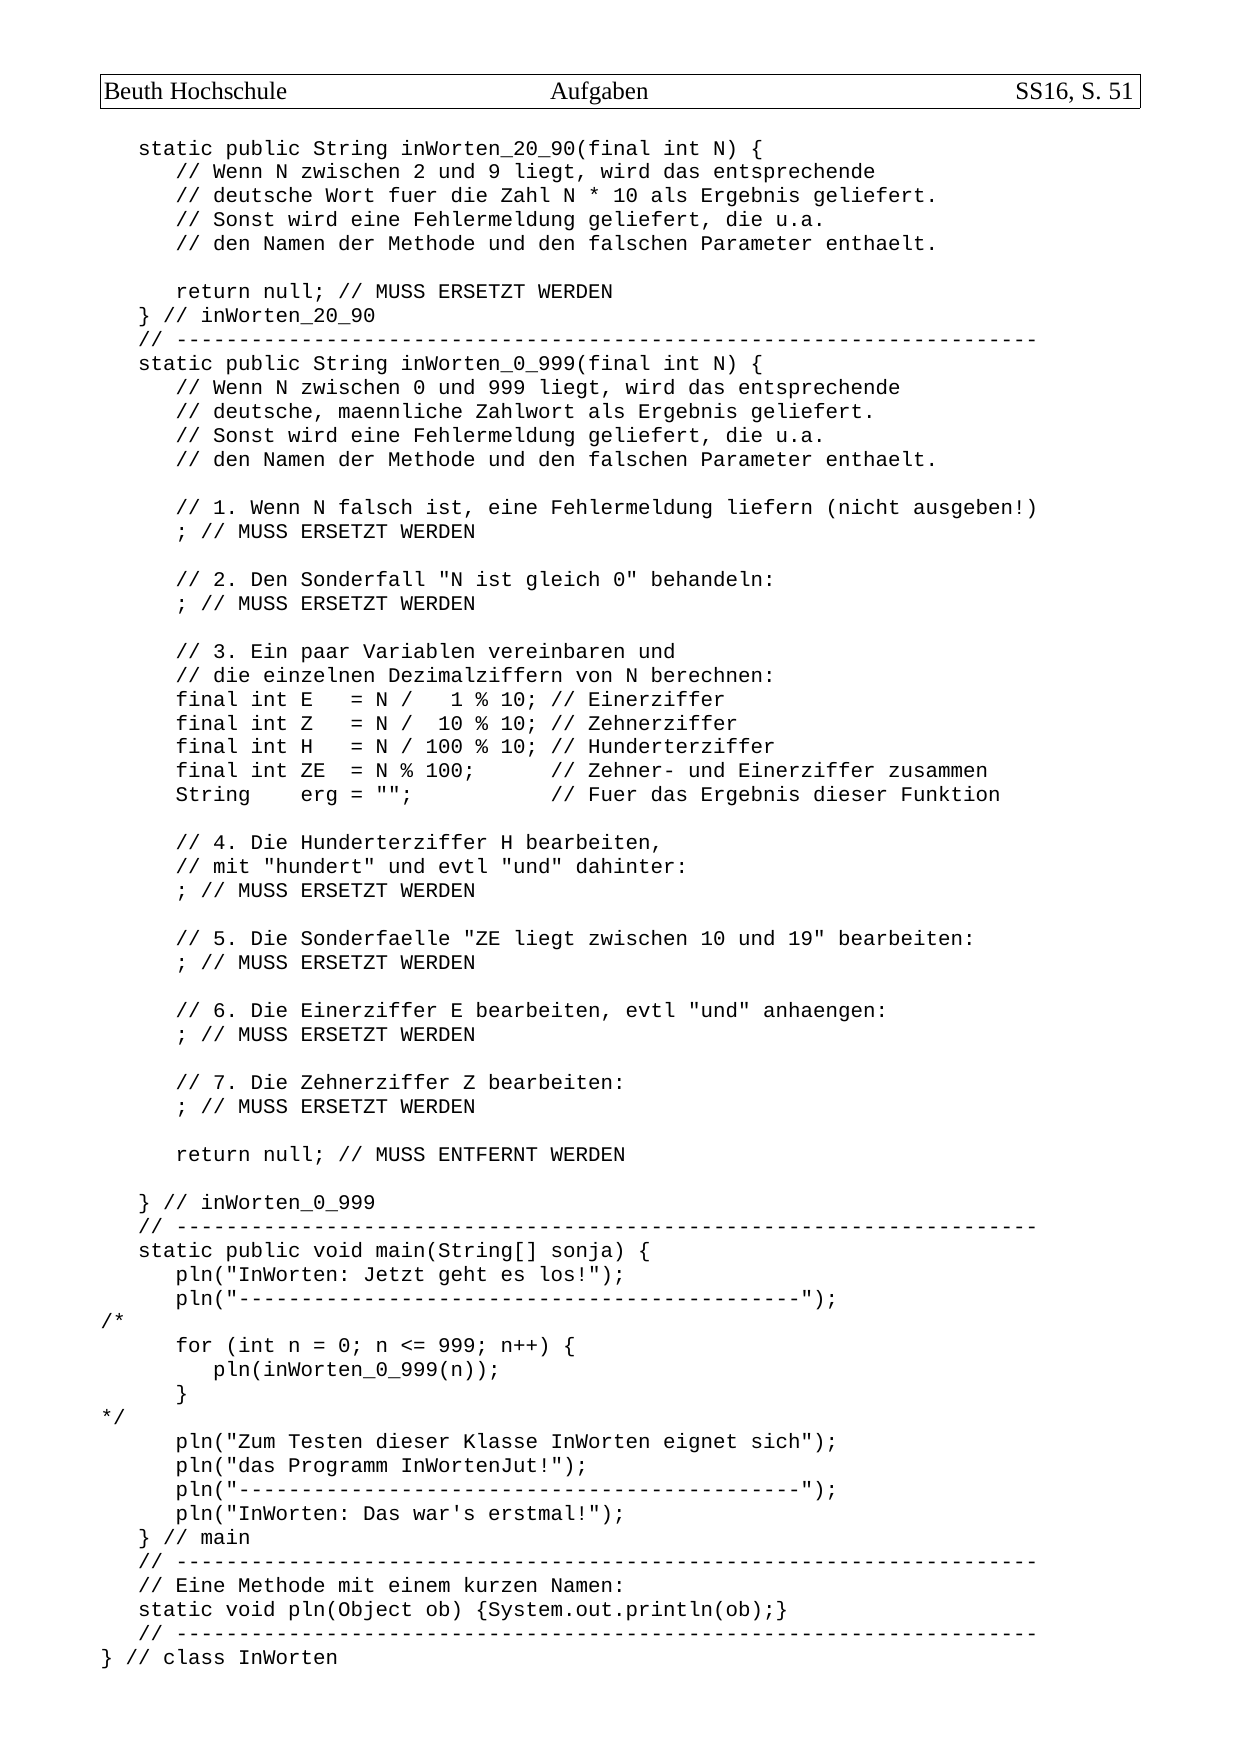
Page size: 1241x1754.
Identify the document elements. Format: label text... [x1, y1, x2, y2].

text // den Namen der Methode und den falschen Parameter enthaelt. [100, 233, 1140, 257]
text // 4. Die Hunderterziffer H bearbeiten, [100, 832, 1140, 856]
text pln("das Programm InWortenJut!"); [100, 1455, 1140, 1479]
text /* [100, 1311, 1140, 1335]
text static public void main(String[] sonja) { [100, 1239, 1140, 1263]
text static public String inWorten_0_999(final int N) { [100, 353, 1140, 377]
text final int E = N / 1 % 10; // Einerziffer [100, 688, 1140, 712]
text // mit "hundert" und evtl "und" dahinter: [100, 856, 1140, 880]
text // den Namen der Methode und den falschen Parameter enthaelt. [100, 449, 1140, 473]
text static public String inWorten_20_90(final int N) { [100, 137, 1140, 161]
text // deutsche, maennliche Zahlwort als Ergebnis geliefert. [100, 401, 1140, 425]
text pln("---------------------------------------------"); [100, 1287, 1140, 1311]
text return null; // MUSS ENTFERNT WERDEN [100, 1144, 1140, 1168]
text ; // MUSS ERSETZT WERDEN [100, 880, 1140, 904]
text return null; // MUSS ERSETZT WERDEN [100, 281, 1140, 305]
text // --------------------------------------------------------------------- [100, 1216, 1140, 1239]
text // deutsche Wort fuer die Zahl N * 10 als Ergebnis geliefert. [100, 185, 1140, 209]
text } // main [100, 1527, 1140, 1551]
text // Sonst wird eine Fehlermeldung geliefert, die u.a. [100, 425, 1140, 449]
text // 3. Ein paar Variablen vereinbaren und [100, 641, 1140, 664]
text final int H = N / 100 % 10; // Hunderterziffer [100, 736, 1140, 760]
text String erg = ""; // Fuer das Ergebnis dieser Funktion [100, 784, 1140, 808]
text // Wenn N zwischen 2 und 9 liegt, wird das entsprechende [100, 161, 1140, 185]
text ; // MUSS ERSETZT WERDEN [100, 952, 1140, 976]
text final int Z = N / 10 % 10; // Zehnerziffer [100, 712, 1140, 736]
text // 2. Den Sonderfall "N ist gleich 0" behandeln: [100, 569, 1140, 593]
text } // class InWorten [100, 1647, 1140, 1671]
text // --------------------------------------------------------------------- [100, 1623, 1140, 1647]
text static void pln(Object ob) {System.out.println(ob);} [100, 1599, 1140, 1623]
text ; // MUSS ERSETZT WERDEN [100, 1024, 1140, 1048]
text // Wenn N zwischen 0 und 999 liegt, wird das entsprechende [100, 377, 1140, 401]
text pln("InWorten: Jetzt geht es los!"); [100, 1263, 1140, 1287]
text } // inWorten_0_999 [100, 1192, 1140, 1216]
text // Eine Methode mit einem kurzen Namen: [100, 1575, 1140, 1599]
text // 1. Wenn N falsch ist, eine Fehlermeldung liefern (nicht ausgeben!) [100, 497, 1140, 521]
text ; // MUSS ERSETZT WERDEN [100, 1096, 1140, 1120]
text // die einzelnen Dezimalziffern von N berechnen: [100, 664, 1140, 688]
text for (int n = 0; n <= 999; n++) { [100, 1335, 1140, 1359]
text // 6. Die Einerziffer E bearbeiten, evtl "und" anhaengen: [100, 1000, 1140, 1024]
text // Sonst wird eine Fehlermeldung geliefert, die u.a. [100, 209, 1140, 233]
text // --------------------------------------------------------------------- [100, 1551, 1140, 1575]
text final int ZE = N % 100; // Zehner- und Einerziffer zusammen [100, 760, 1140, 784]
text // 7. Die Zehnerziffer Z bearbeiten: [100, 1072, 1140, 1096]
text ; // MUSS ERSETZT WERDEN [100, 521, 1140, 545]
text */ [100, 1407, 1140, 1431]
text pln("InWorten: Das war's erstmal!"); [100, 1503, 1140, 1527]
text // 5. Die Sonderfaelle "ZE liegt zwischen 10 und 19" bearbeiten: [100, 928, 1140, 952]
text // --------------------------------------------------------------------- [100, 329, 1140, 353]
text } [100, 1383, 1140, 1407]
text } // inWorten_20_90 [100, 305, 1140, 329]
text pln("---------------------------------------------"); [100, 1479, 1140, 1503]
text ; // MUSS ERSETZT WERDEN [100, 593, 1140, 617]
text pln(inWorten_0_999(n)); [100, 1359, 1140, 1383]
text pln("Zum Testen dieser Klasse InWorten eignet sich"); [100, 1431, 1140, 1455]
